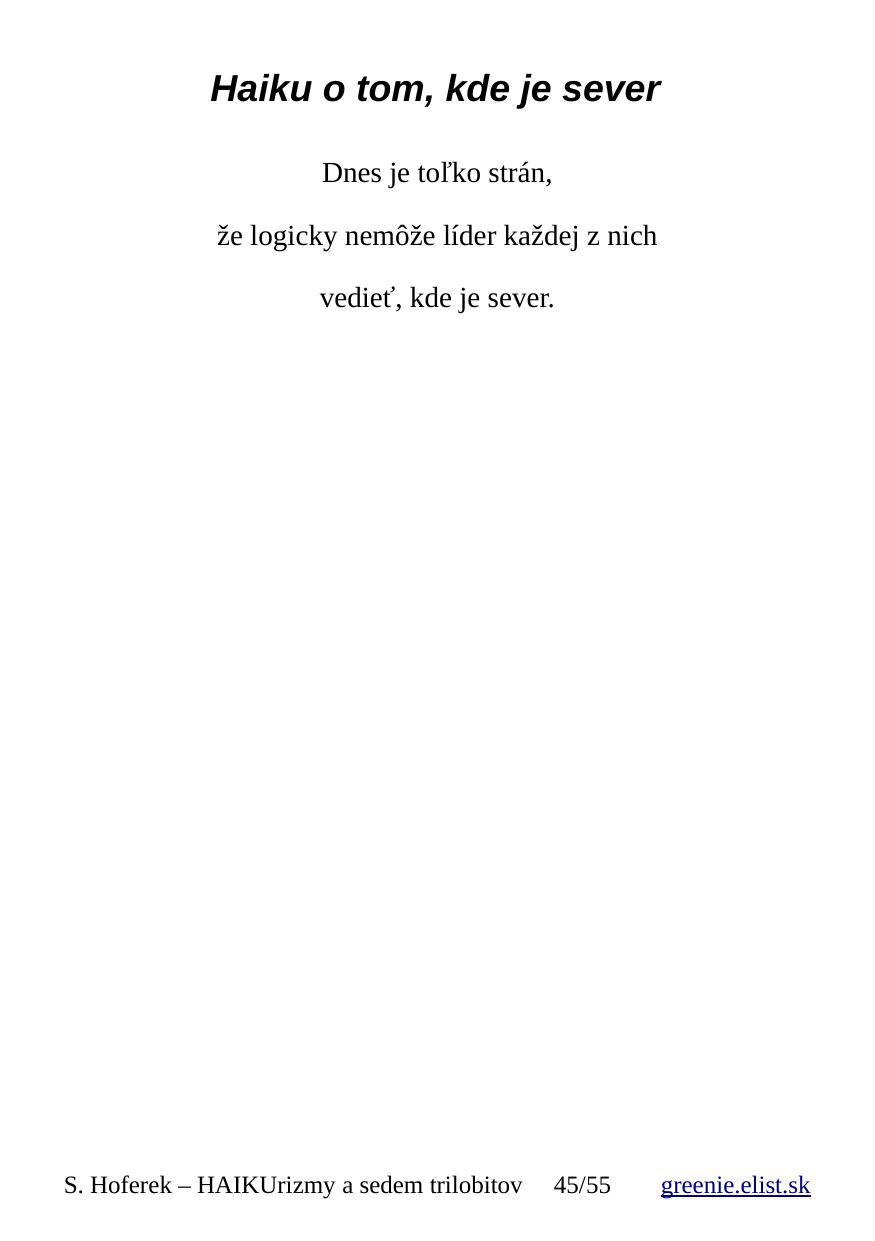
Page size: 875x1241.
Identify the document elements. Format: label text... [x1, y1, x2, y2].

subtitle Haiku o tom, kde je sever [41, 66, 833, 109]
text že logicky nemôže líder každej z nich [41, 218, 833, 251]
text Dnes je toľko strán, [41, 156, 833, 189]
text vedieť, kde je sever. [41, 280, 833, 313]
